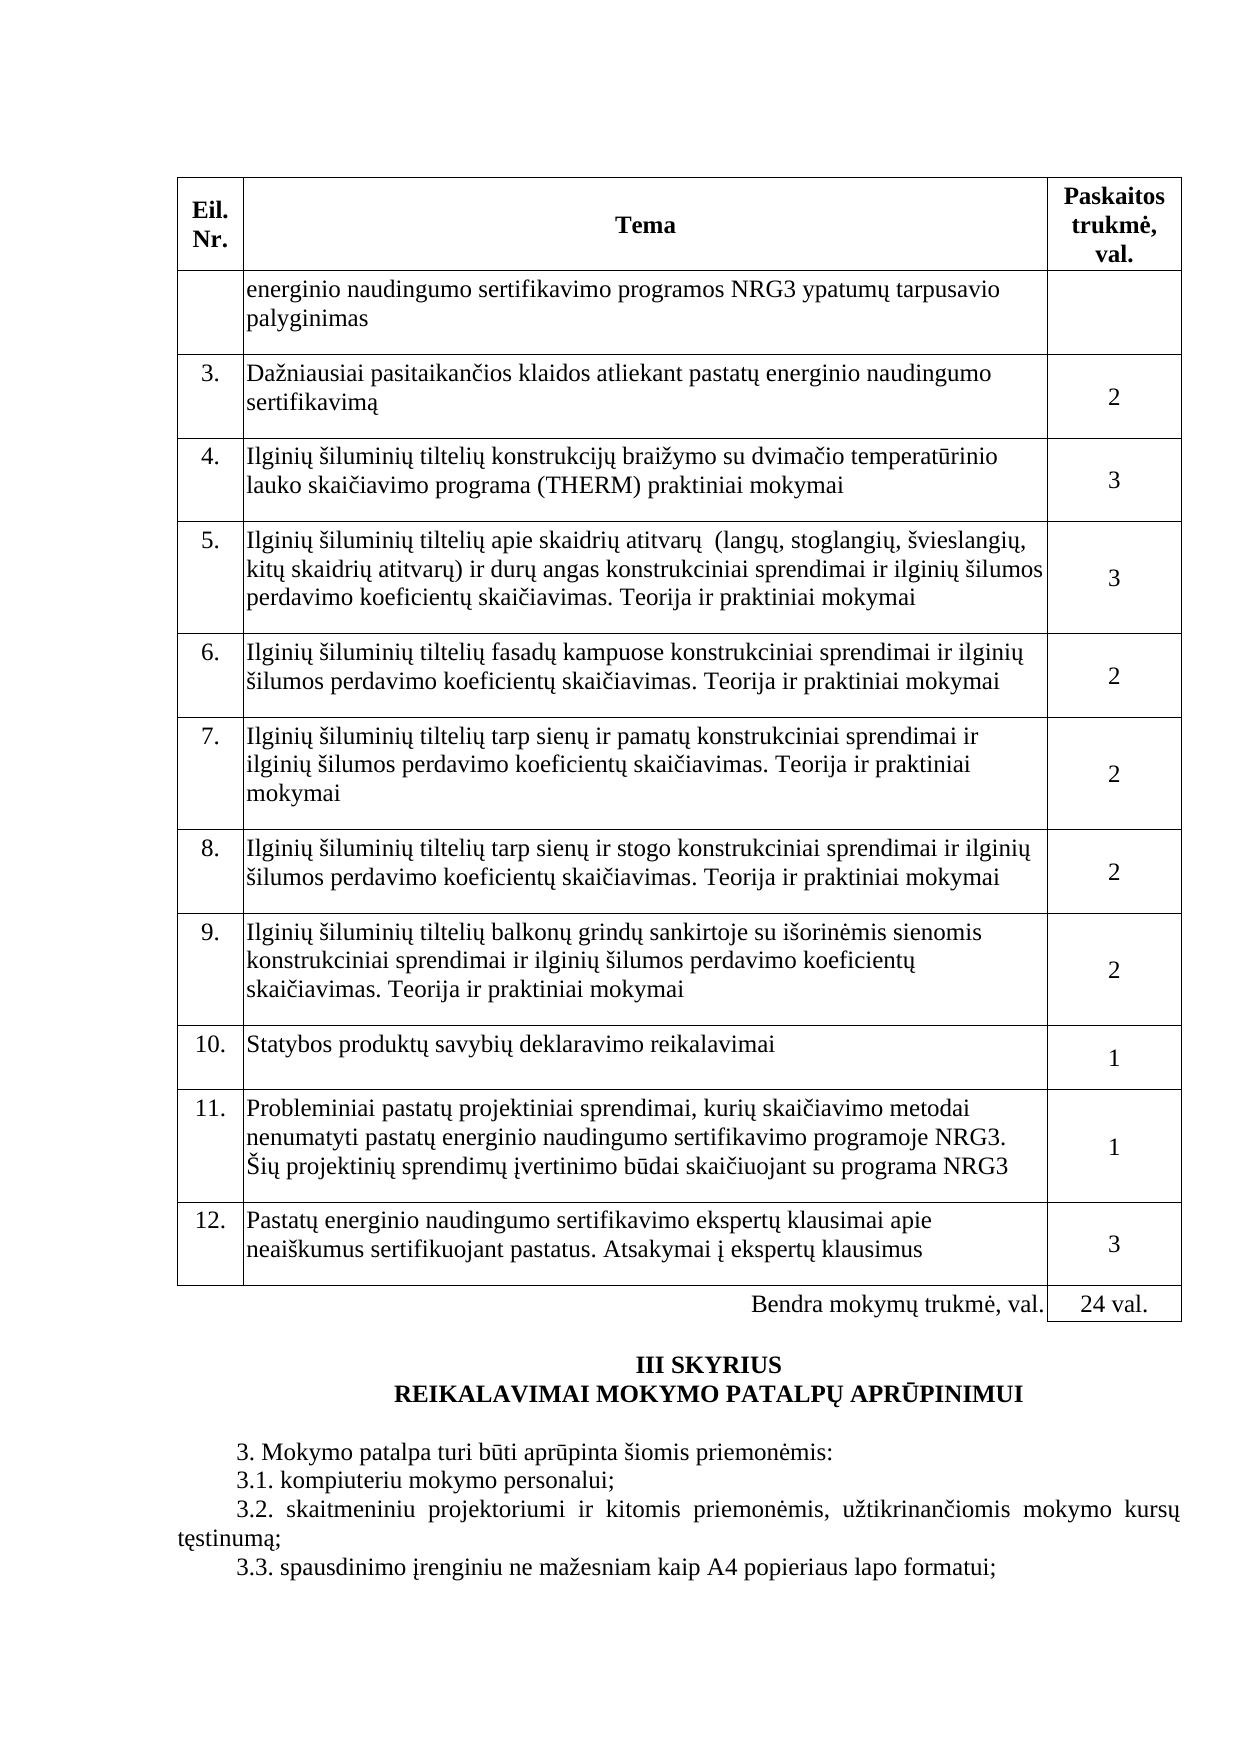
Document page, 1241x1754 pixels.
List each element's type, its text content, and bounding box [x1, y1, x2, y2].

table_cell Pastatų energinio naudingumo sertifikavimo ekspertų klausimai apie neaiškumus sertifikuojant pastatus. Atsakymai į ekspertų klausimus [244, 1203, 1047, 1285]
table_cell 2 [1048, 634, 1181, 717]
table_cell [177, 1286, 243, 1321]
text III SKYRIUS [177, 1351, 1181, 1379]
text 3.2. skaitmeniniu projektoriumi ir kitomis priemonėmis, užtikrinančiomis mokymo kursų tęstinumą; [177, 1494, 1181, 1552]
table_cell 11. [178, 1090, 243, 1202]
table_cell 24 val. [1048, 1286, 1181, 1321]
table_cell Probleminiai pastatų projektiniai sprendimai, kurių skaičiavimo metodai nenumatyti pastatų energinio naudingumo sertifikavimo programoje NRG3. Šių projektinių sprendimų įvertinimo būdai skaičiuojant su programa NRG3 [244, 1090, 1047, 1202]
table_cell 10. [178, 1026, 243, 1089]
table_cell 1 [1048, 1090, 1181, 1202]
table_header Tema [244, 178, 1047, 270]
table_cell Ilginių šiluminių tiltelių apie skaidrių atitvarų (langų, stoglangių, švieslangių, kitų skaidrių atitvarų) ir durų angas konstrukciniai sprendimai ir ilginių šilumos perdavimo koeficientų skaičiavimas. Teorija ir praktiniai mokymai [244, 522, 1047, 633]
table_cell 1 [1048, 1026, 1181, 1089]
text 3.1. kompiuteriu mokymo personalui; [177, 1466, 1181, 1494]
table_cell 9. [178, 914, 243, 1025]
text 3. Mokymo patalpa turi būti aprūpinta šiomis priemonėmis: [177, 1437, 1181, 1466]
table_cell 2 [1048, 718, 1181, 829]
table_cell Ilginių šiluminių tiltelių balkonų grindų sankirtoje su išorinėmis sienomis konstrukciniai sprendimai ir ilginių šilumos perdavimo koeficientų skaičiavimas. Teorija ir praktiniai mokymai [244, 914, 1047, 1025]
table_cell [1048, 271, 1181, 354]
table_cell 2 [1048, 355, 1181, 437]
table_header Paskaitos trukmė, val. [1048, 178, 1181, 270]
table_cell 3 [1048, 1203, 1181, 1285]
table_cell Ilginių šiluminių tiltelių fasadų kampuose konstrukciniai sprendimai ir ilginių šilumos perdavimo koeficientų skaičiavimas. Teorija ir praktiniai mokymai [244, 634, 1047, 717]
table_cell 4. [178, 439, 243, 521]
table_cell 12. [178, 1203, 243, 1285]
table_cell 2 [1048, 830, 1181, 913]
table_cell Bendra mokymų trukmė, val. [243, 1286, 1047, 1321]
table_cell 3. [178, 355, 243, 437]
table_cell Dažniausiai pasitaikančios klaidos atliekant pastatų energinio naudingumo sertifikavimą [244, 355, 1047, 437]
table_header Eil. Nr. [178, 178, 243, 270]
table_cell Ilginių šiluminių tiltelių konstrukcijų braižymo su dvimačio temperatūrinio lauko skaičiavimo programa (THERM) praktiniai mokymai [244, 439, 1047, 521]
table_cell 7. [178, 718, 243, 829]
table_cell 2 [1048, 914, 1181, 1025]
text 3.3. spausdinimo įrenginiu ne mažesniam kaip A4 popieriaus lapo formatui; [177, 1552, 1181, 1581]
table_cell 5. [178, 522, 243, 633]
table_cell [178, 271, 243, 354]
table_cell Ilginių šiluminių tiltelių tarp sienų ir pamatų konstrukciniai sprendimai ir ilginių šilumos perdavimo koeficientų skaičiavimas. Teorija ir praktiniai mokymai [244, 718, 1047, 829]
table_cell 3 [1048, 522, 1181, 633]
table_cell Ilginių šiluminių tiltelių tarp sienų ir stogo konstrukciniai sprendimai ir ilginių šilumos perdavimo koeficientų skaičiavimas. Teorija ir praktiniai mokymai [244, 830, 1047, 913]
table_cell 6. [178, 634, 243, 717]
table_cell 8. [178, 830, 243, 913]
table_cell 3 [1048, 439, 1181, 521]
table_cell Statybos produktų savybių deklaravimo reikalavimai [244, 1026, 1047, 1089]
text Reikalavimai mokymo patalpų aprūpinimui [177, 1379, 1181, 1408]
table_cell energinio naudingumo sertifikavimo programos NRG3 ypatumų tarpusavio palyginimas [244, 271, 1047, 354]
